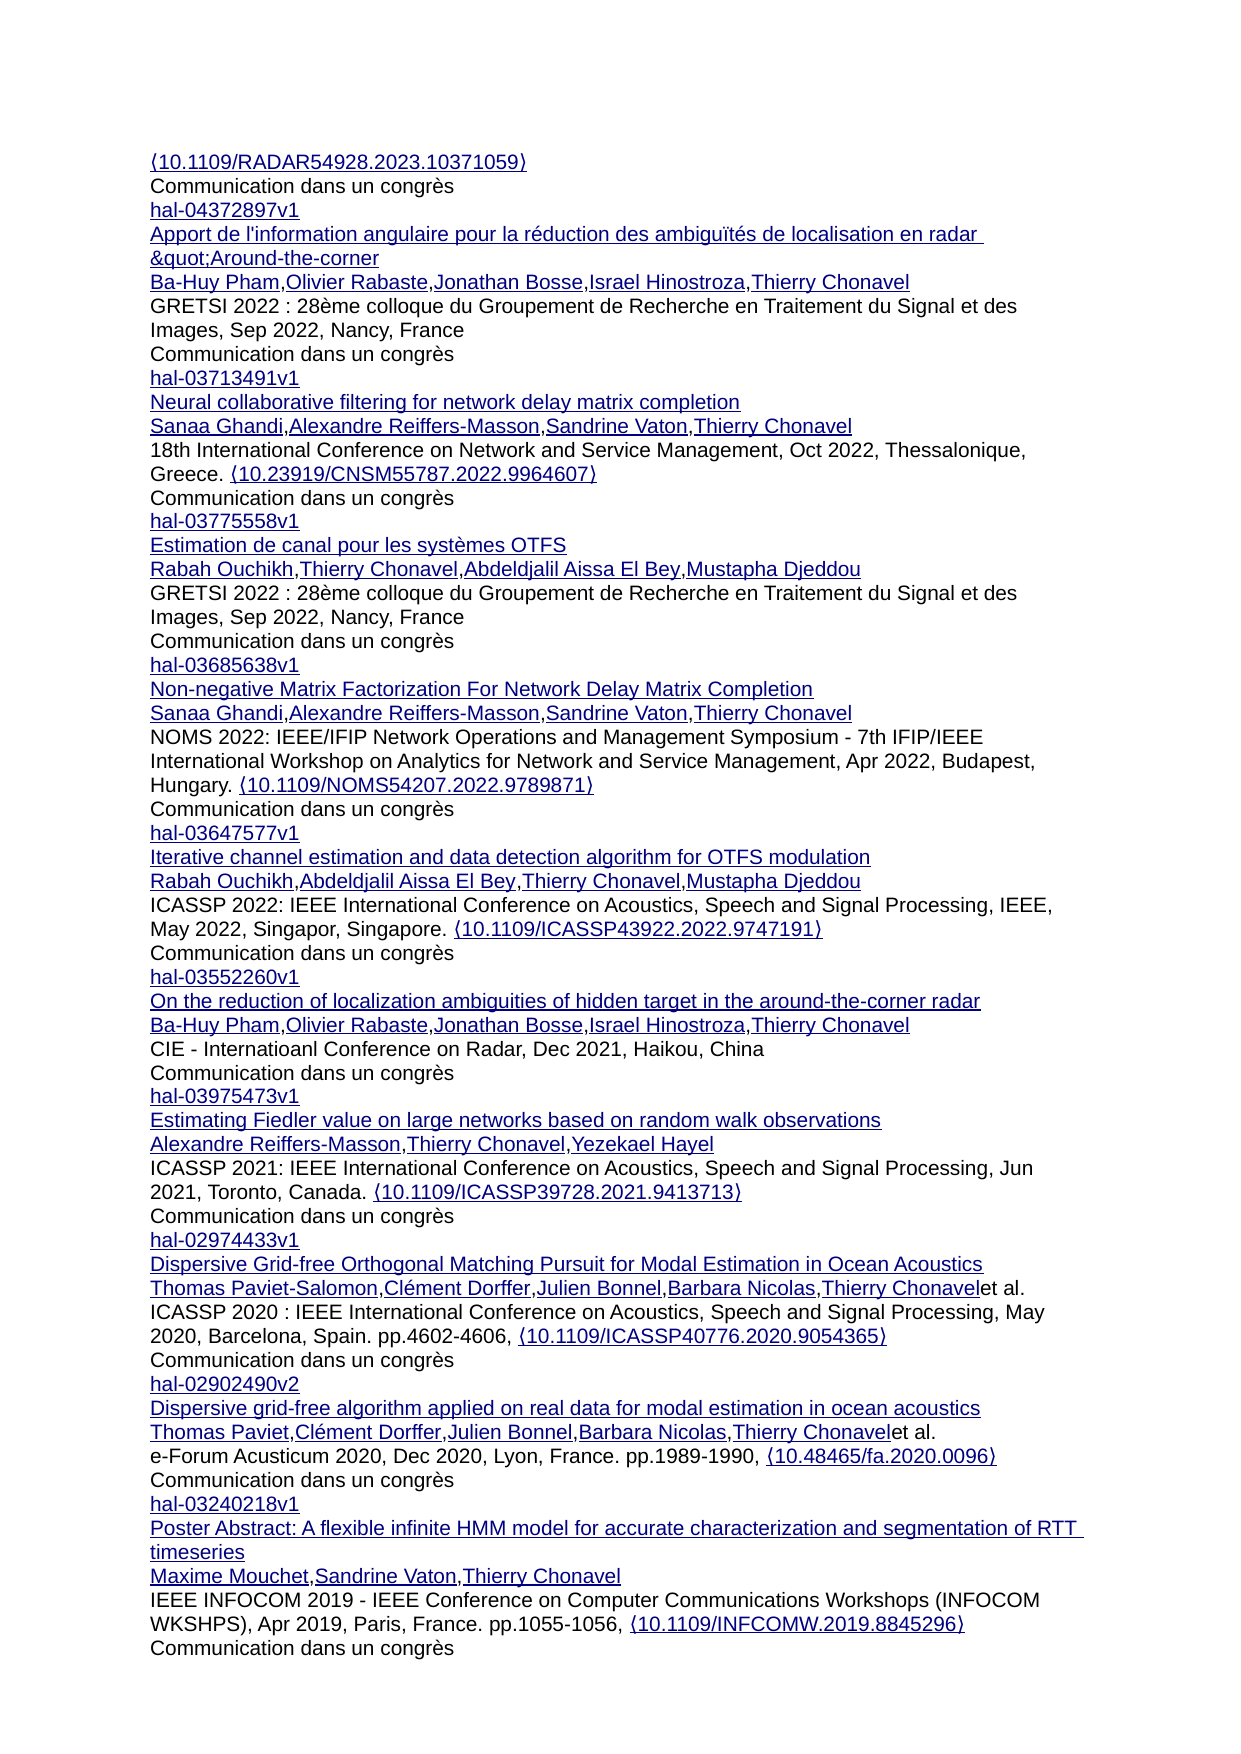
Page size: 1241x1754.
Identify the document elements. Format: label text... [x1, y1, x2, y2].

table_cell On the reduction of localization ambiguities of hidden target in the around-the-corner radar Ba-Huy Pham,Olivier Rabaste,Jonathan Bosse,Israel Hinostroza,Thierry Chonavel CIE - Internatioanl Conference on Radar, Dec 2021, Haikou, China Communication dans un congrès hal-03975473v1 [150, 989, 1090, 1108]
table_cell ⟨10.1109/RADAR54928.2023.10371059⟩ Communication dans un congrès hal-04372897v1 [150, 150, 1090, 222]
table_cell Poster Abstract: A flexible infinite HMM model for accurate characterization and segmentation of RTT timeseries Maxime Mouchet,Sandrine Vaton,Thierry Chonavel IEEE INFOCOM 2019 - IEEE Conference on Computer Communications Workshops (INFOCOM WKSHPS), Apr 2019, Paris, France. pp.1055-1056, ⟨10.1109/INFCOMW.2019.8845296⟩ Communication dans un congrès [150, 1516, 1090, 1659]
table_cell Non-negative Matrix Factorization For Network Delay Matrix Completion Sanaa Ghandi,Alexandre Reiffers-Masson,Sandrine Vaton,Thierry Chonavel NOMS 2022: IEEE/IFIP Network Operations and Management Symposium - 7th IFIP/IEEE International Workshop on Analytics for Network and Service Management, Apr 2022, Budapest, Hungary. ⟨10.1109/NOMS54207.2022.9789871⟩ Communication dans un congrès hal-03647577v1 [150, 677, 1090, 845]
table_cell Estimating Fiedler value on large networks based on random walk observations Alexandre Reiffers-Masson,Thierry Chonavel,Yezekael Hayel ICASSP 2021: IEEE International Conference on Acoustics, Speech and Signal Processing, Jun 2021, Toronto, Canada. ⟨10.1109/ICASSP39728.2021.9413713⟩ Communication dans un congrès hal-02974433v1 [150, 1108, 1090, 1252]
table_cell Estimation de canal pour les systèmes OTFS Rabah Ouchikh,Thierry Chonavel,Abdeldjalil Aissa El Bey,Mustapha Djeddou GRETSI 2022 : 28ème colloque du Groupement de Recherche en Traitement du Signal et des Images, Sep 2022, Nancy, France Communication dans un congrès hal-03685638v1 [150, 533, 1090, 677]
table_cell Dispersive grid-free algorithm applied on real data for modal estimation in ocean acoustics Thomas Paviet,Clément Dorffer,Julien Bonnel,Barbara Nicolas,Thierry Chonavelet al. e-Forum Acusticum 2020, Dec 2020, Lyon, France. pp.1989-1990, ⟨10.48465/fa.2020.0096⟩ Communication dans un congrès hal-03240218v1 [150, 1396, 1090, 1516]
table_cell Neural collaborative filtering for network delay matrix completion Sanaa Ghandi,Alexandre Reiffers-Masson,Sandrine Vaton,Thierry Chonavel 18th International Conference on Network and Service Management, Oct 2022, Thessalonique, Greece. ⟨10.23919/CNSM55787.2022.9964607⟩ Communication dans un congrès hal-03775558v1 [150, 390, 1090, 533]
table_cell Apport de l'information angulaire pour la réduction des ambiguïtés de localisation en radar &quot;Around-the-corner Ba-Huy Pham,Olivier Rabaste,Jonathan Bosse,Israel Hinostroza,Thierry Chonavel GRETSI 2022 : 28ème colloque du Groupement de Recherche en Traitement du Signal et des Images, Sep 2022, Nancy, France Communication dans un congrès hal-03713491v1 [150, 222, 1090, 389]
table_cell Iterative channel estimation and data detection algorithm for OTFS modulation Rabah Ouchikh,Abdeldjalil Aissa El Bey,Thierry Chonavel,Mustapha Djeddou ICASSP 2022: IEEE International Conference on Acoustics, Speech and Signal Processing, IEEE, May 2022, Singapor, Singapore. ⟨10.1109/ICASSP43922.2022.9747191⟩ Communication dans un congrès hal-03552260v1 [150, 845, 1090, 988]
table_cell Dispersive Grid-free Orthogonal Matching Pursuit for Modal Estimation in Ocean Acoustics Thomas Paviet-Salomon,Clément Dorffer,Julien Bonnel,Barbara Nicolas,Thierry Chonavelet al. ICASSP 2020 : IEEE International Conference on Acoustics, Speech and Signal Processing, May 2020, Barcelona, Spain. pp.4602-4606, ⟨10.1109/ICASSP40776.2020.9054365⟩ Communication dans un congrès hal-02902490v2 [150, 1252, 1090, 1396]
